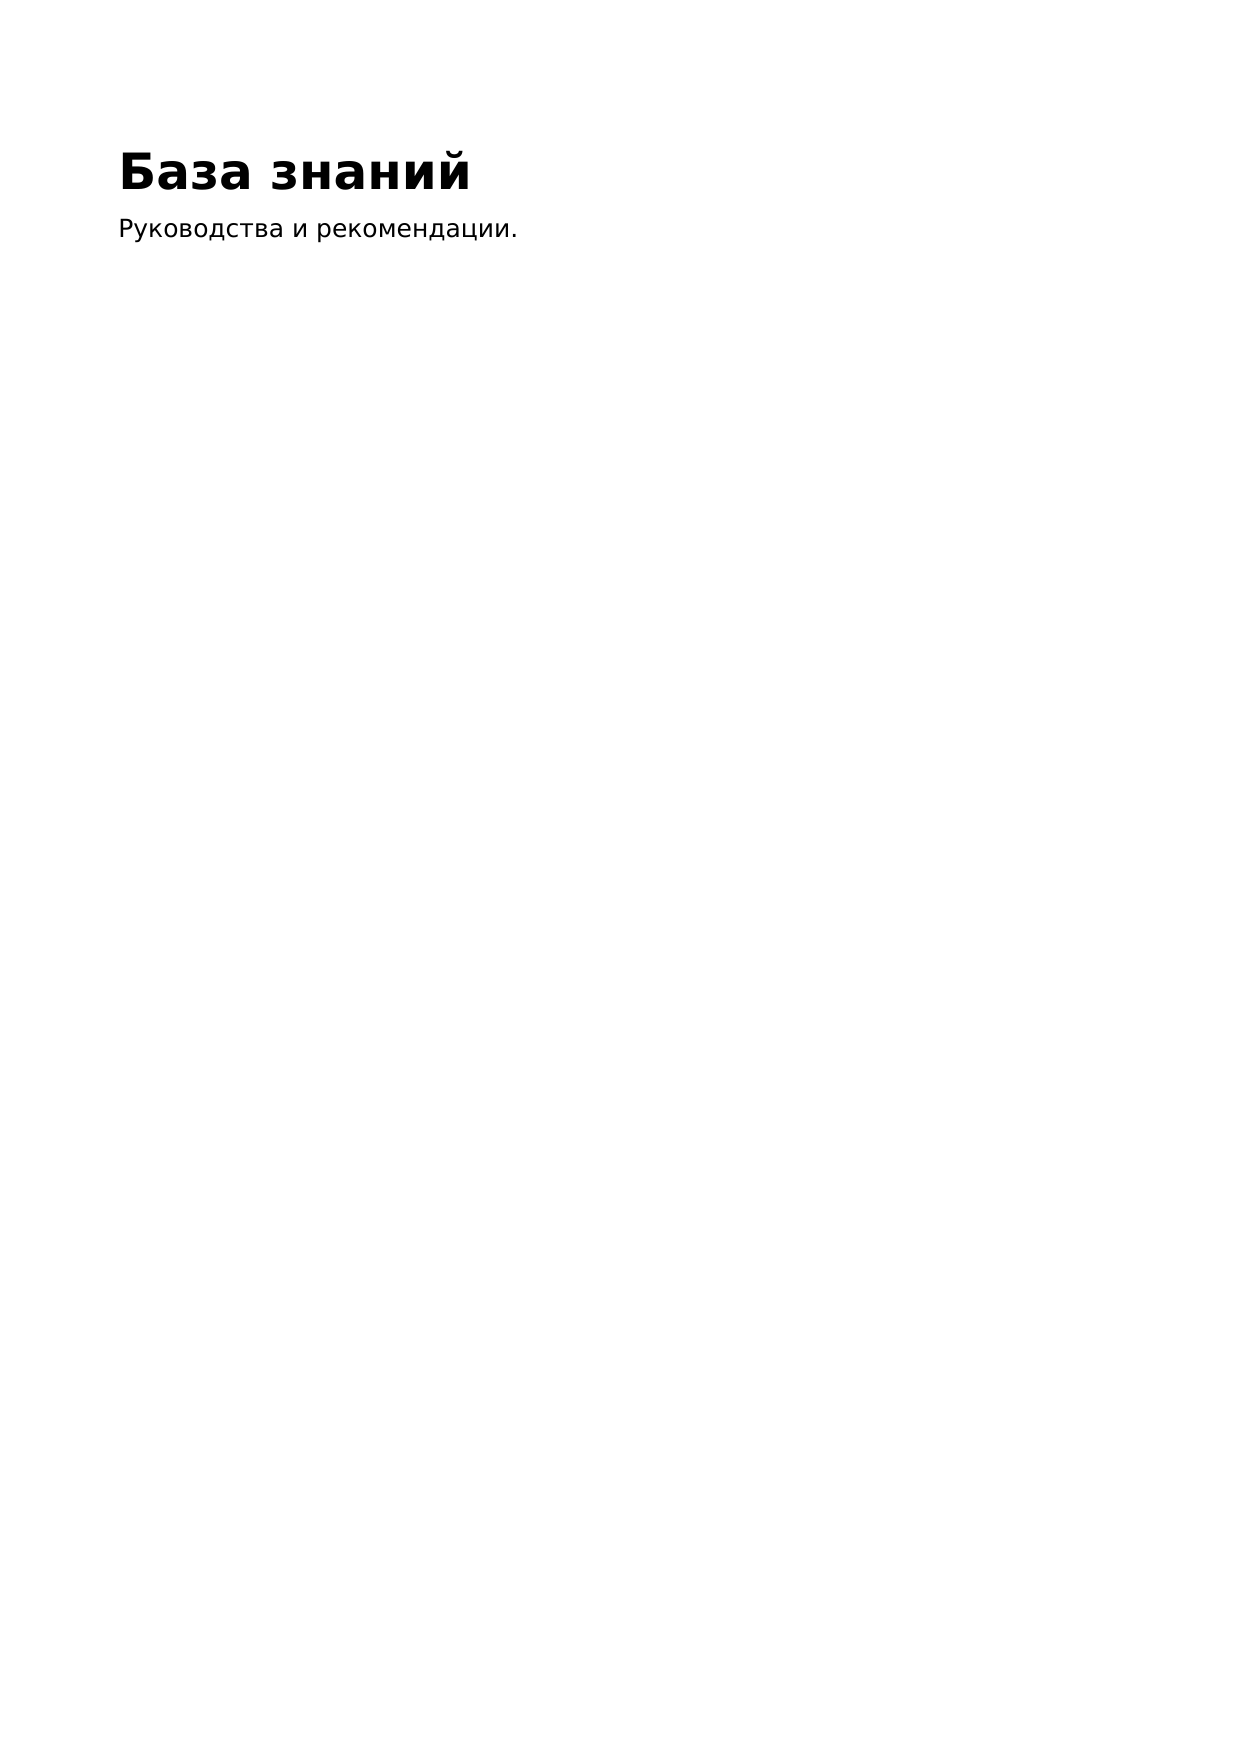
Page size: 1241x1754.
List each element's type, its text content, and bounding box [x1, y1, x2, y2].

subtitle База знаний [118, 143, 1122, 201]
text Руководства и рекомендации. [118, 214, 1122, 243]
